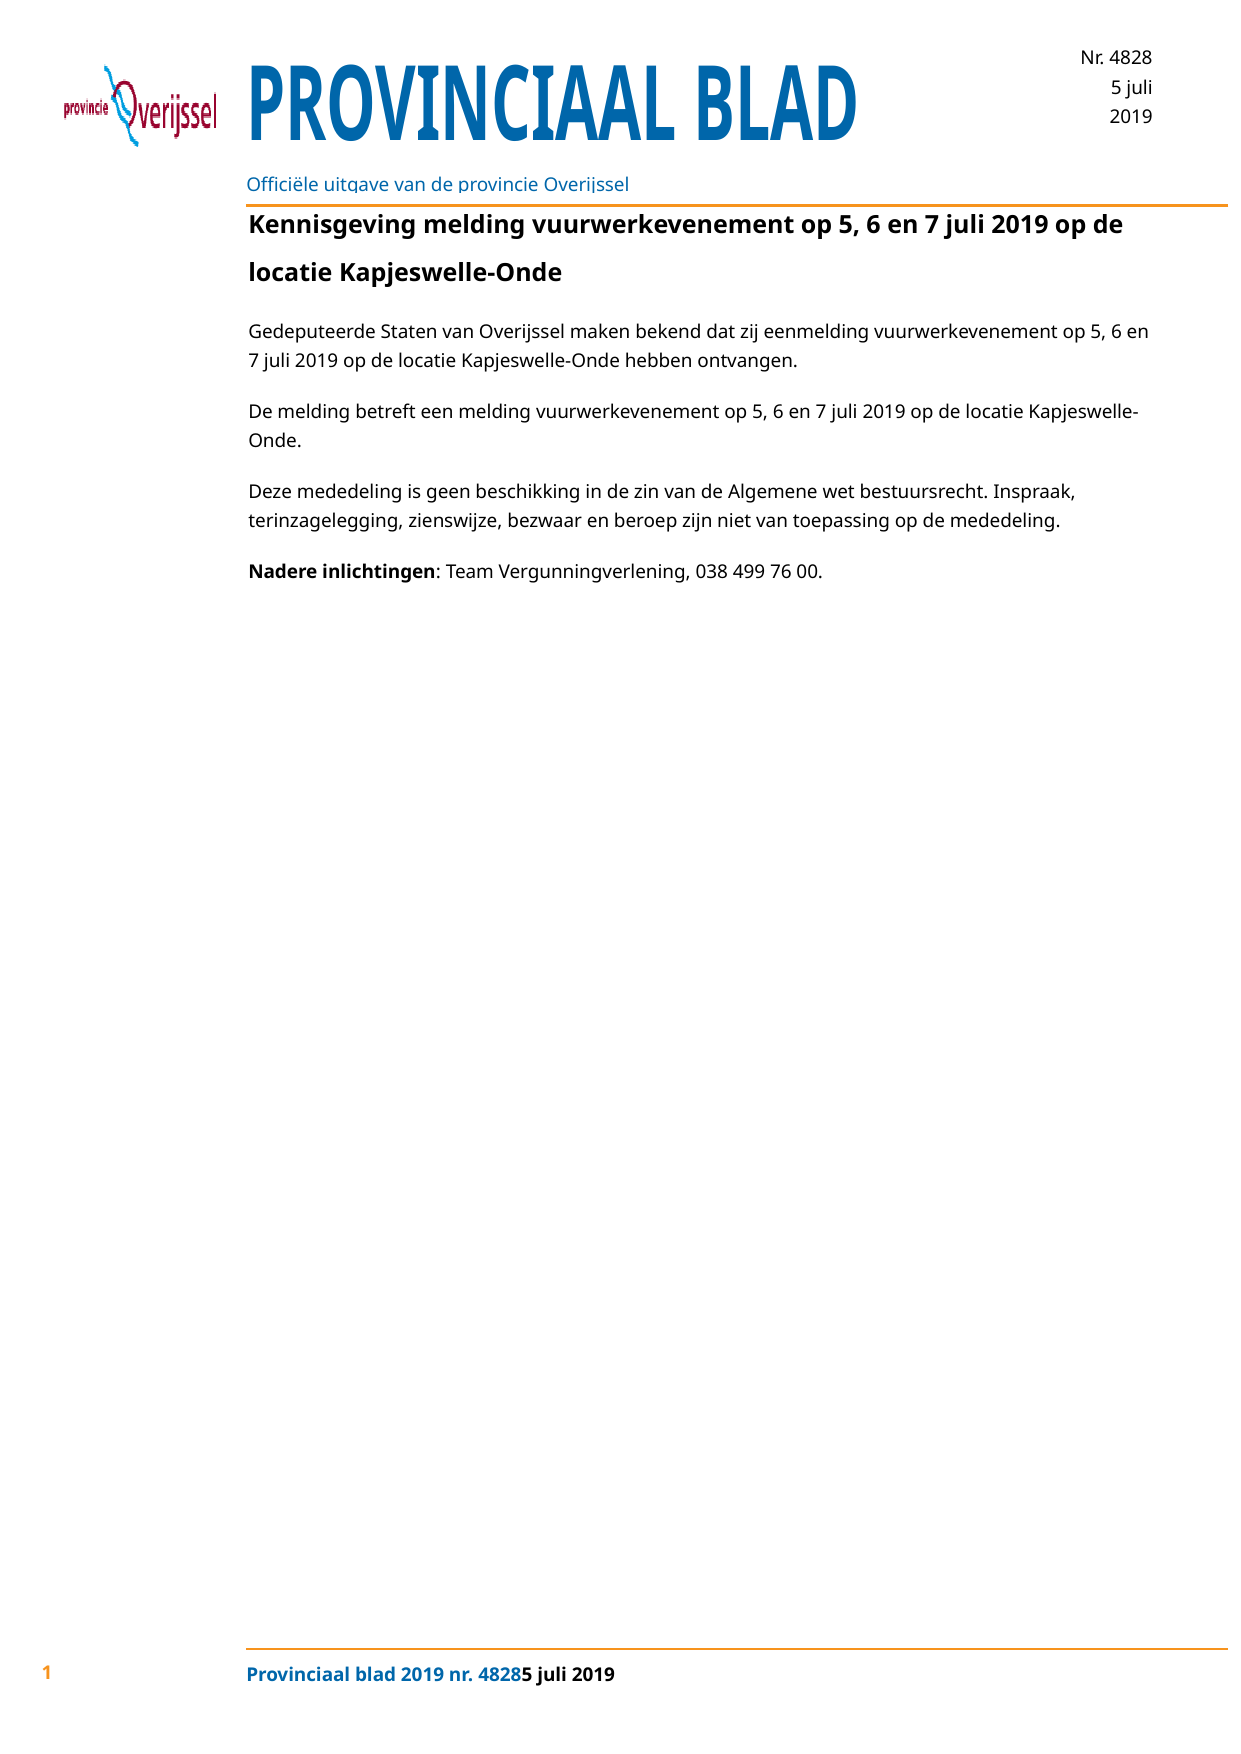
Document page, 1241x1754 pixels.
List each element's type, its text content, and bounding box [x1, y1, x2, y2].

text Kennisgeving melding vuurwerkevenement op 5, 6 en 7 juli 2019 op de locatie Kapjeswelle-Onde [248, 207, 1152, 288]
picture [41, 47, 231, 172]
text Nadere inlichtingen: Team Vergunningverlening, 038 499 76 00. [248, 558, 1152, 584]
text Gedeputeerde Staten van Overijssel maken bekend dat zij eenmelding vuurwerkevenement op 5, 6 en 7 juli 2019 op de locatie Kapjeswelle-Onde hebben ontvangen. [248, 318, 1152, 373]
text Deze mededeling is geen beschikking in de zin van de Algemene wet bestuursrecht. Inspraak, terinzagelegging, zienswijze, bezwaar en beroep zijn niet van toepassing op de mededeling. [248, 478, 1152, 533]
text De melding betreft een melding vuurwerkevenement op 5, 6 en 7 juli 2019 op de locatie Kapjeswelle-Onde. [248, 398, 1152, 453]
